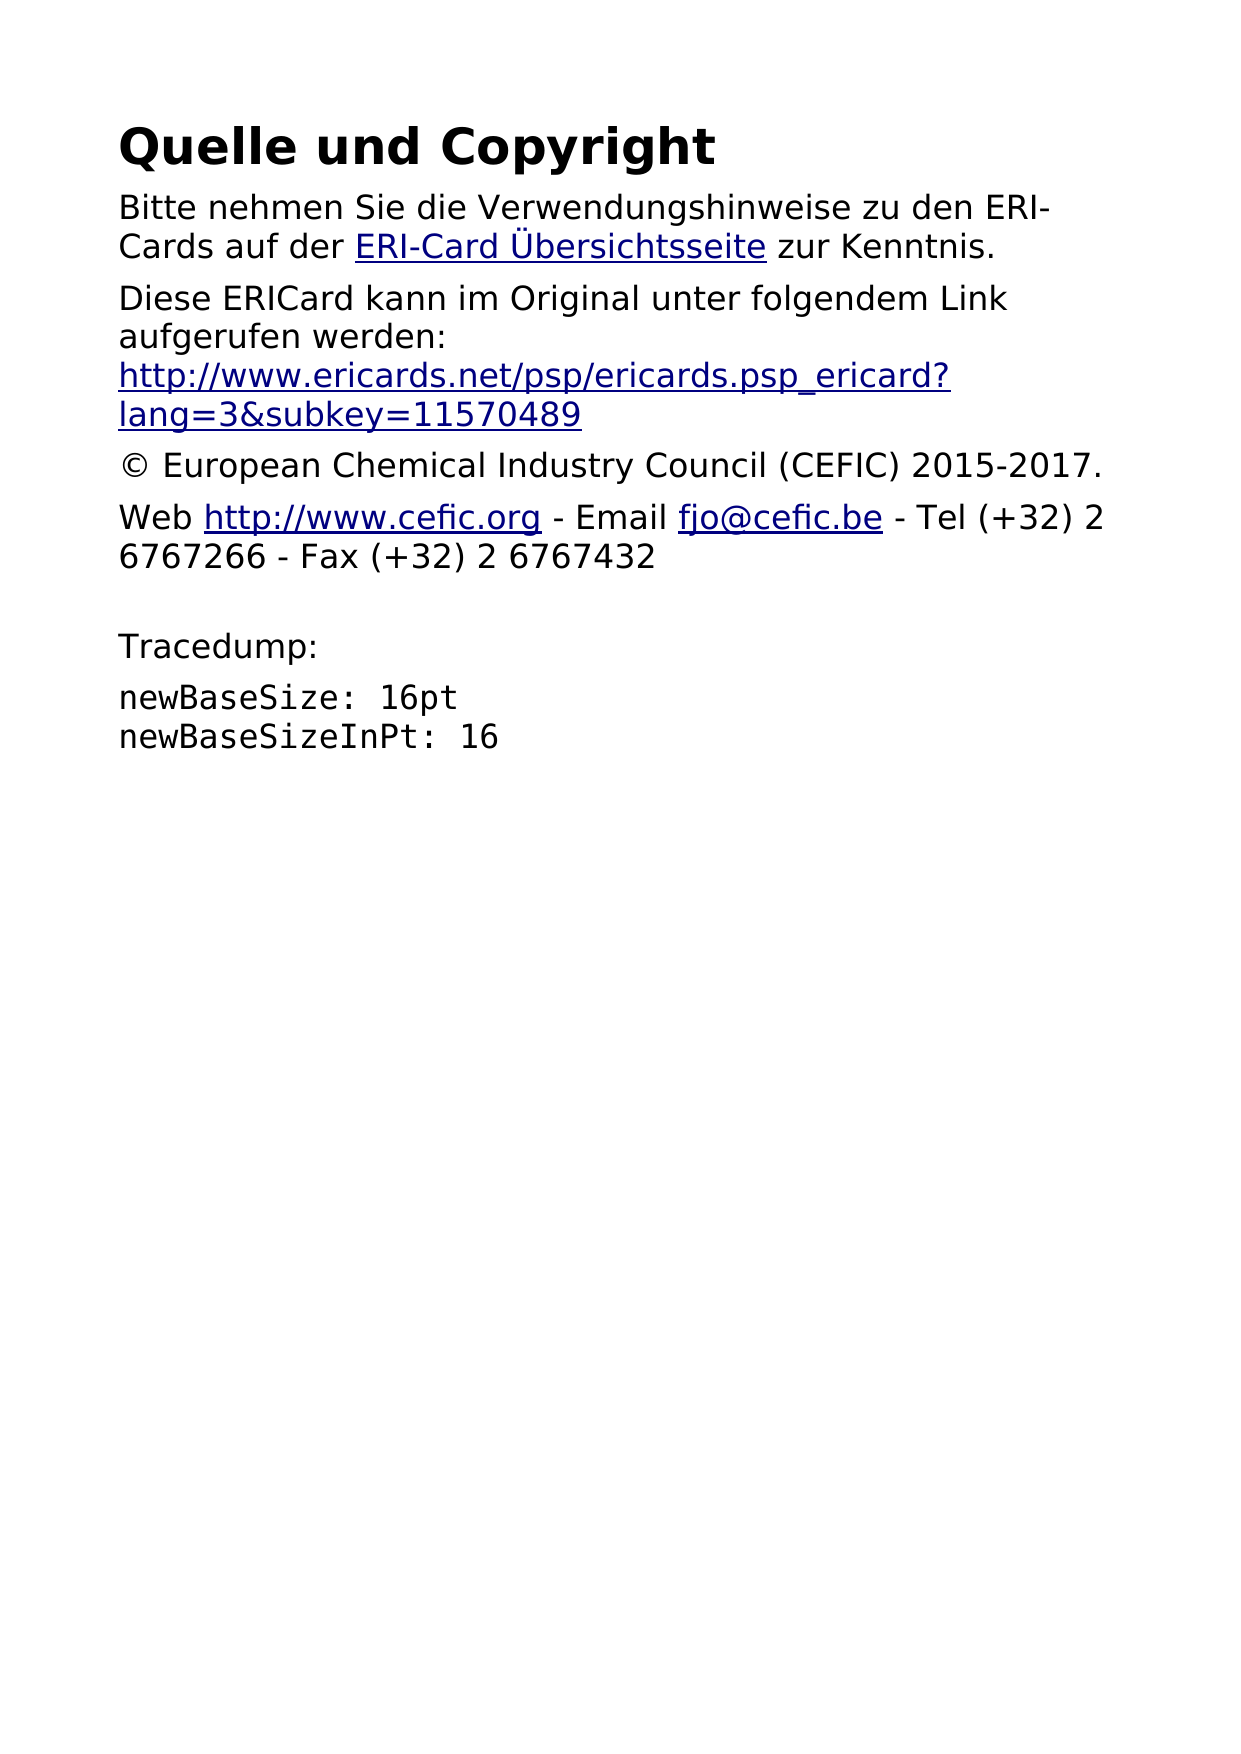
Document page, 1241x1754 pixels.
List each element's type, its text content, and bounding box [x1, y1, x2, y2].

subtitle Quelle und Copyright [118, 118, 1122, 176]
text Bitte nehmen Sie die Verwendungshinweise zu den ERI-Cards auf der ERI-Card Übersichtsseite zur Kenntnis. [118, 189, 1122, 267]
text newBaseSize: 16pt newBaseSizeInPt: 16 [118, 679, 1122, 756]
text © European Chemical Industry Council (CEFIC) 2015-2017. [118, 447, 1122, 486]
text Tracedump: [118, 588, 1122, 666]
text Web http://www.cefic.org - Email fjo@cefic.be - Tel (+32) 2 6767266 - Fax (+32) 2 6767432 [118, 498, 1122, 576]
text Diese ERICard kann im Original unter folgendem Link aufgerufen werden: http://www.ericards.net/psp/ericards.psp_ericard?lang=3&subkey=11570489 [118, 279, 1122, 434]
